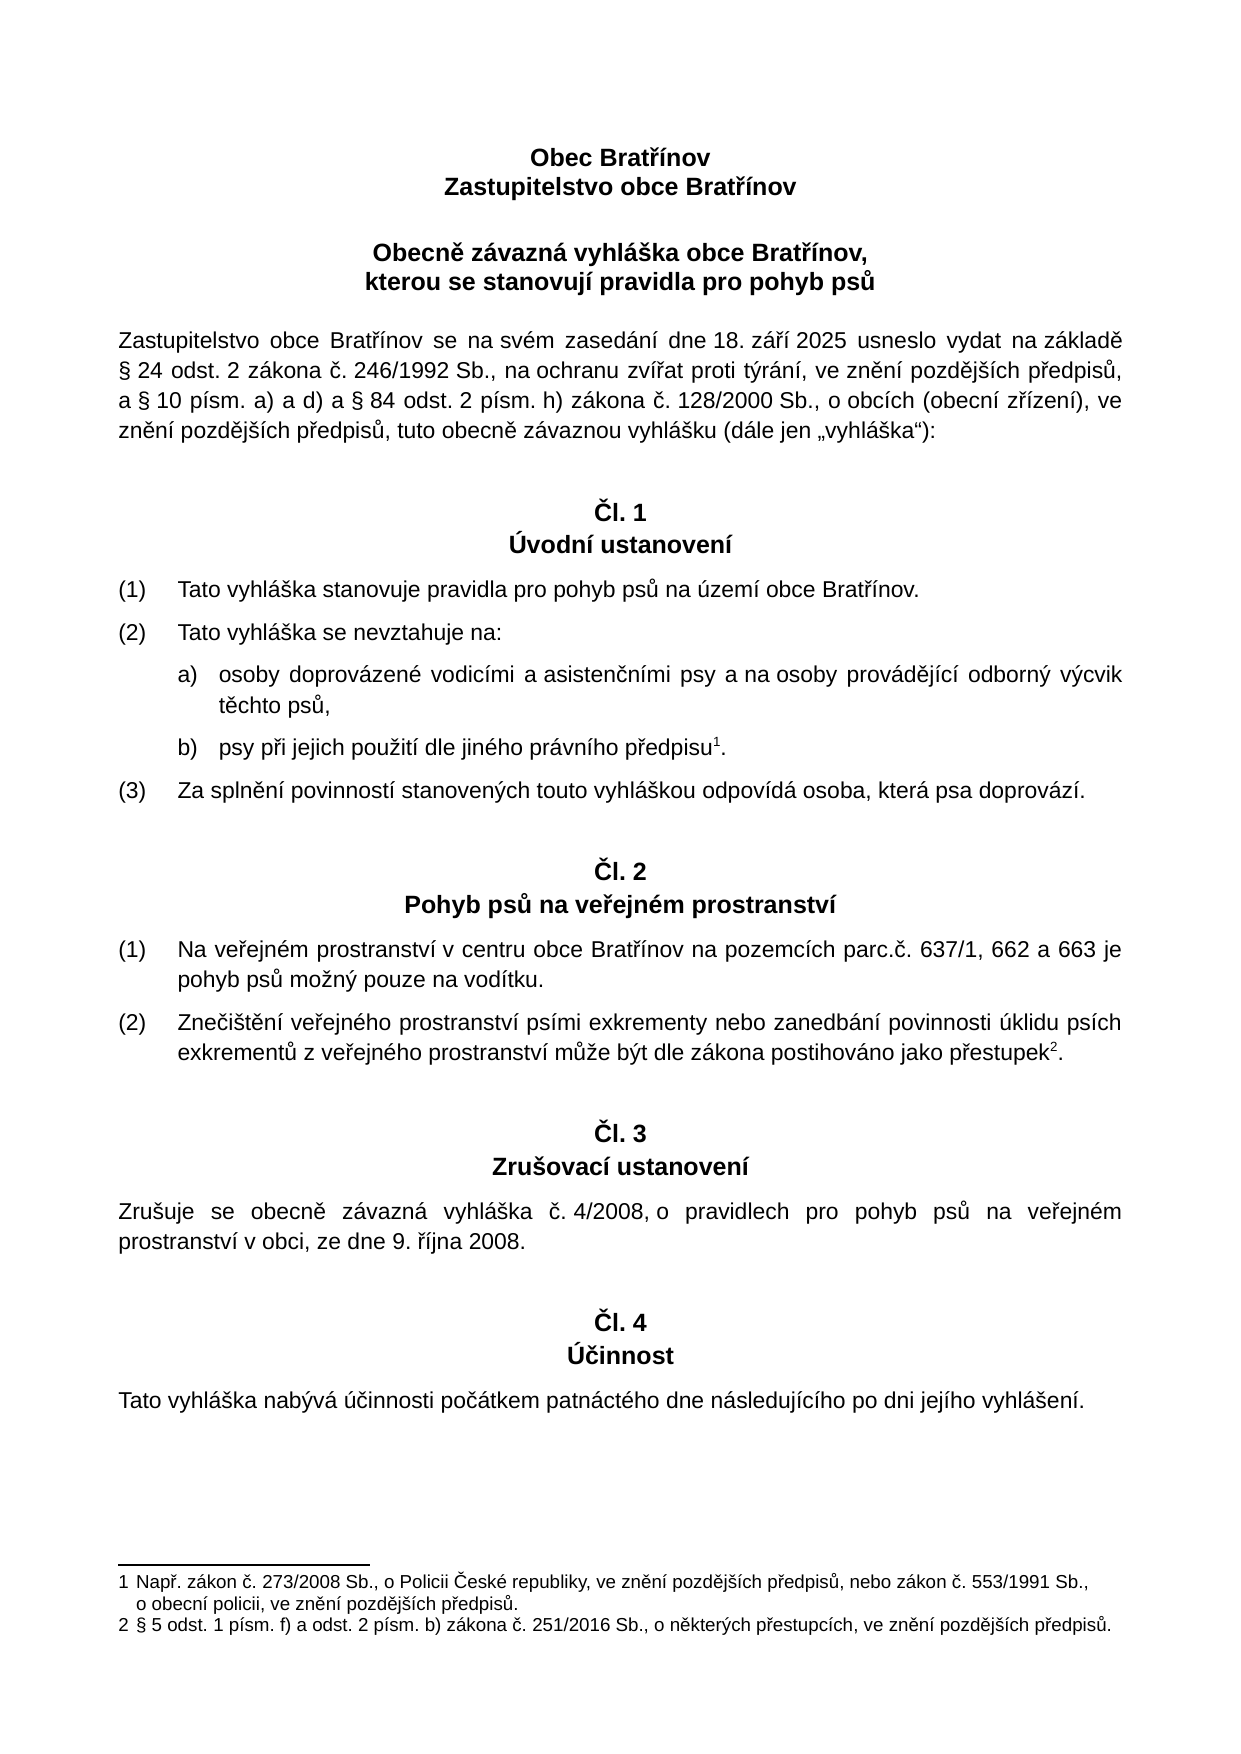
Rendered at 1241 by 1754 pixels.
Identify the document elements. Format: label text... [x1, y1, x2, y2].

list Tato vyhláška se nevztahuje na: [118, 619, 1122, 645]
subtitle Čl. 2 Pohyb psů na veřejném prostranství [118, 857, 1122, 919]
list psy při jejich použití dle jiného právního předpisu. [177, 734, 1122, 761]
list osoby doprovázené vodicími a asistenčními psy a na osoby provádějící odborný výcvik těchto psů, [177, 661, 1122, 718]
list Za splnění povinností stanovených touto vyhláškou odpovídá osoba, která psa doprovází. [118, 777, 1122, 803]
text Tato vyhláška nabývá účinnosti počátkem patnáctého dne následujícího po dni jejího vyhlášení. [118, 1387, 1122, 1413]
text Zrušuje se obecně závazná vyhláška č. 4/2008, o pravidlech pro pohyb psů na veřejném prostranství v obci, ze dne 9. října 2008. [118, 1198, 1122, 1254]
list Znečištění veřejného prostranství psími exkrementy nebo zanedbání povinnosti úklidu psích exkrementů z veřejného prostranství může být dle zákona postihováno jako přestupek. [118, 1009, 1122, 1065]
subtitle Obecně závazná vyhláška obce Bratřínov, kterou se stanovují pravidla pro pohyb psů [118, 238, 1122, 295]
list § 5 odst. 1 písm. f) a odst. 2 písm. b) zákona č. 251/2016 Sb., o některých přestupcích, ve znění pozdějších předpisů. [118, 1614, 1122, 1635]
list Tato vyhláška stanovuje pravidla pro pohyb psů na území obce Bratřínov. [118, 576, 1122, 602]
subtitle Čl. 1 Úvodní ustanovení [118, 497, 1122, 559]
list Na veřejném prostranství v centru obce Bratřínov na pozemcích parc.č. 637/1, 662 a 663 je pohyb psů možný pouze na vodítku. [118, 936, 1122, 992]
text Zastupitelstvo obce Bratřínov se na svém zasedání dne 18. září 2025 usneslo vydat na základě § 24 odst. 2 zákona č. 246/1992 Sb., na ochranu zvířat proti týrání, ve znění pozdějších předpisů, a § 10 písm. a) a d) a § 84 odst. 2 písm. h) zákona č. 128/2000 Sb., o obcích (obecní zřízení), ve znění pozdějších předpisů, tuto obecně závaznou vyhlášku (dále jen „vyhláška“): [118, 327, 1122, 444]
title Obec Bratřínov Zastupitelstvo obce Bratřínov [118, 143, 1122, 201]
subtitle Čl. 4 Účinnost [118, 1308, 1122, 1370]
subtitle Čl. 3 Zrušovací ustanovení [118, 1119, 1122, 1181]
list Např. zákon č. 273/2008 Sb., o Policii České republiky, ve znění pozdějších předpisů, nebo zákon č. 553/1991 Sb., o obecní policii, ve znění pozdějších předpisů. [118, 1571, 1122, 1614]
